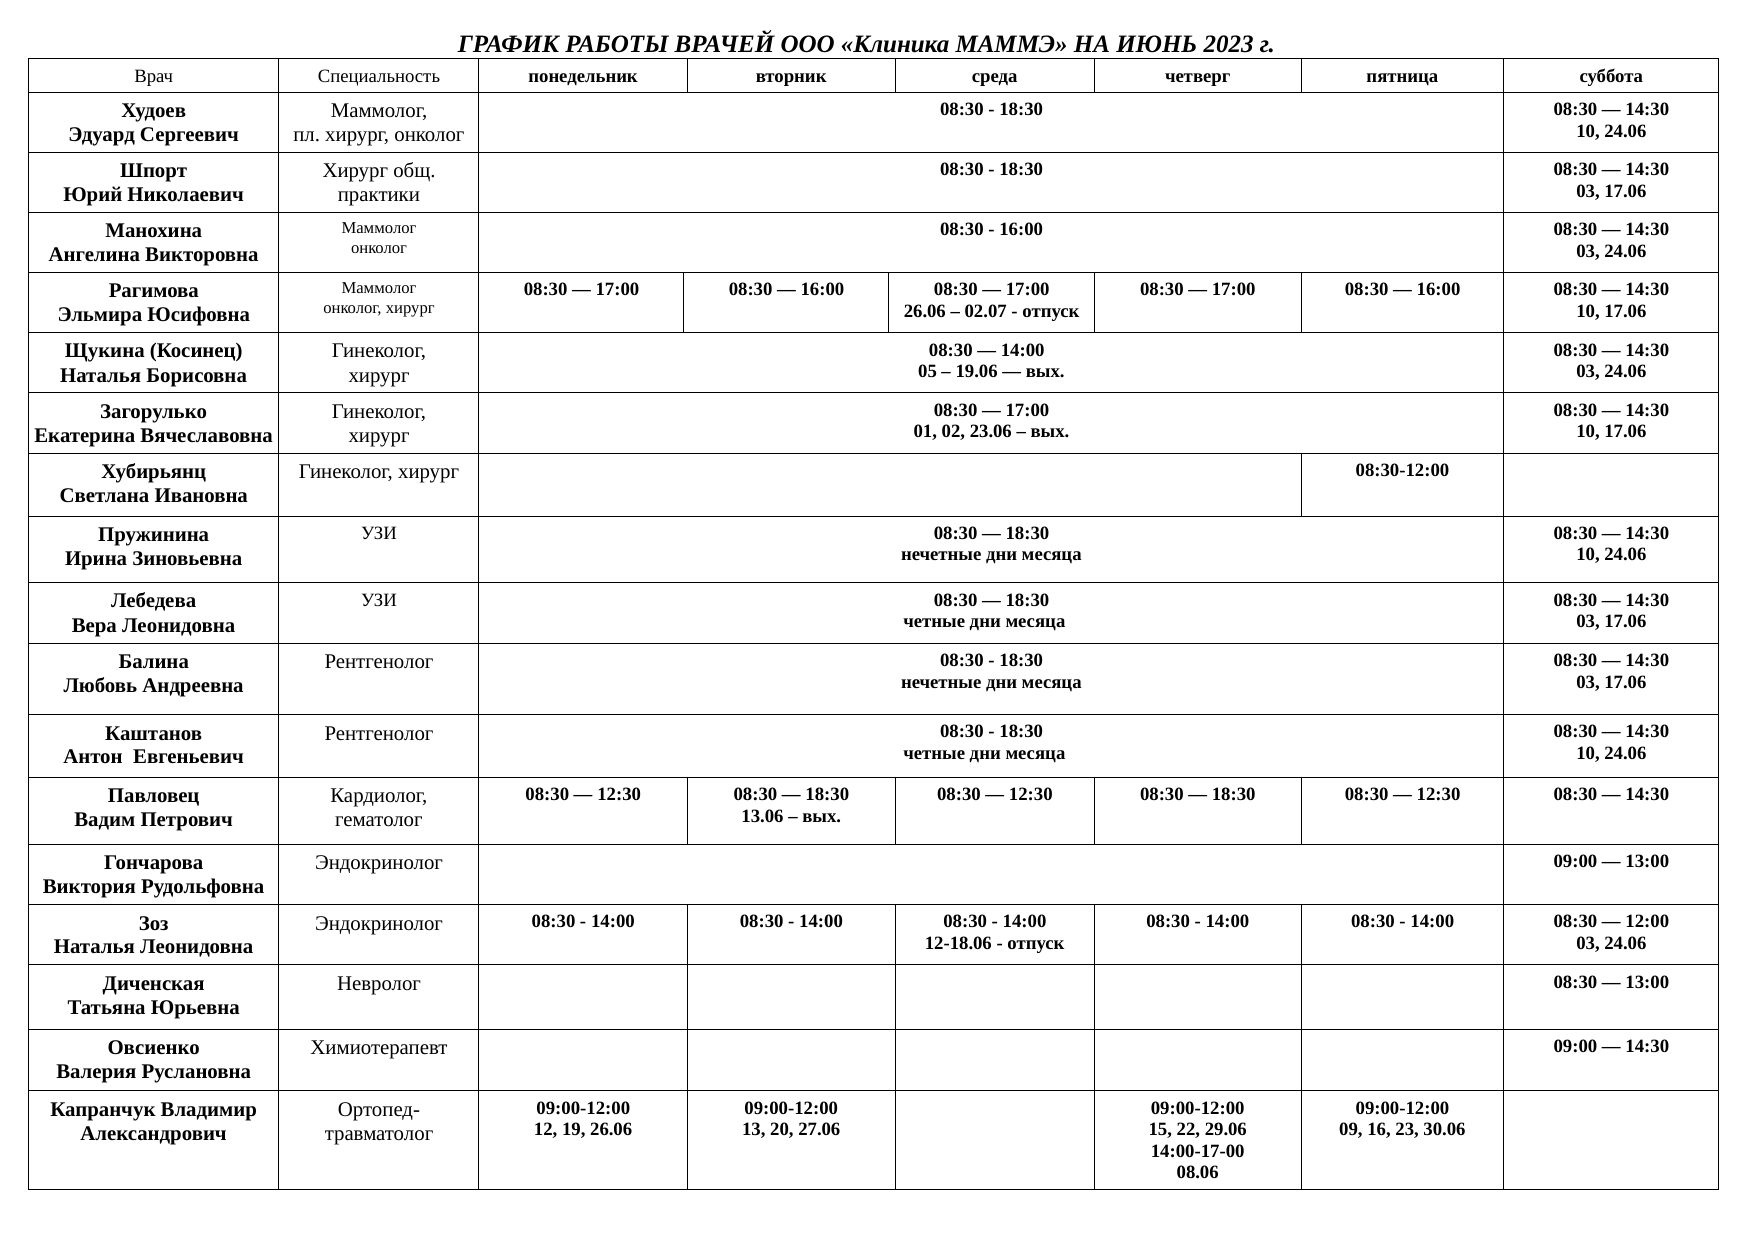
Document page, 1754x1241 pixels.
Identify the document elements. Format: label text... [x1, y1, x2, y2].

table_cell 08:30 — 16:00 [1302, 273, 1503, 332]
table_header Специальность [279, 59, 478, 92]
table_cell Маммолог онколог, хирург [279, 273, 478, 332]
table_cell [479, 454, 1301, 516]
table_cell [1095, 965, 1301, 1029]
table_cell 08:30 - 16:00 [479, 213, 1503, 272]
table_cell УЗИ [279, 583, 478, 643]
table_cell [1302, 965, 1503, 1029]
table_cell 08:30 — 17:00 26.06 – 02.07 - отпуск [889, 273, 1094, 332]
table_cell 08:30 — 13:00 [1504, 965, 1718, 1029]
table_cell Хирург общ. практики [279, 153, 478, 212]
table_cell 08:30 — 14:30 10, 24.06 [1504, 93, 1718, 152]
table_cell Гинеколог, хирург [279, 333, 478, 392]
table_cell Рентгенолог [279, 715, 478, 777]
table_cell 08:30-12:00 [1302, 454, 1503, 516]
table_cell Капранчук Владимир Александрович [29, 1091, 278, 1188]
table_cell Рагимова Эльмира Юсифовна [29, 273, 278, 332]
table_cell [896, 1030, 1094, 1090]
table_cell 08:30 — 12:30 [896, 778, 1094, 844]
table_cell 09:00-12:00 09, 16, 23, 30.06 [1302, 1091, 1503, 1188]
table_cell Гинеколог, хирург [279, 454, 478, 516]
table_header четверг [1095, 59, 1301, 92]
table_cell Эндокринолог [279, 845, 478, 904]
table_cell [479, 1030, 687, 1090]
table_cell [688, 965, 895, 1029]
table_cell Загорулько Екатерина Вячеславовна [29, 393, 278, 452]
table_cell Гончарова Виктория Рудольфовна [29, 845, 278, 904]
table_cell 08:30 — 18:30 [1095, 778, 1301, 844]
table_cell 08:30 — 16:00 [684, 273, 888, 332]
table_cell 08:30 — 14:00 05 – 19.06 — вых. [479, 333, 1503, 392]
table_cell Манохина Ангелина Викторовна [29, 213, 278, 272]
table_cell 08:30 — 14:30 03, 17.06 [1504, 583, 1718, 643]
table_header пятница [1302, 59, 1503, 92]
table_cell 09:00-12:00 13, 20, 27.06 [688, 1091, 895, 1188]
table_cell [1095, 1030, 1301, 1090]
table_cell 08:30 — 17:00 [479, 273, 683, 332]
table_cell Худоев Эдуард Сергеевич [29, 93, 278, 152]
table_cell Павловец Вадим Петрович [29, 778, 278, 844]
table_cell 08:30 — 12:30 [1302, 778, 1503, 844]
table_cell Маммолог, пл. хирург, онколог [279, 93, 478, 152]
table_header Врач [29, 59, 278, 92]
table_cell 08:30 - 14:00 [1095, 905, 1301, 964]
table_cell [479, 845, 1503, 904]
table_cell 08:30 - 18:30 [479, 153, 1503, 212]
table_cell [479, 965, 687, 1029]
table_cell Щукина (Косинец) Наталья Борисовна [29, 333, 278, 392]
table_cell 08:30 — 14:30 03, 17.06 [1504, 153, 1718, 212]
table_header понедельник [479, 59, 687, 92]
table_cell 08:30 — 17:00 [1095, 273, 1301, 332]
table_cell Овсиенко Валерия Руслановна [29, 1030, 278, 1090]
table_header вторник [688, 59, 895, 92]
table_cell 08:30 - 18:30 [479, 93, 1503, 152]
table_cell Эндокринолог [279, 905, 478, 964]
table_cell Шпорт Юрий Николаевич [29, 153, 278, 212]
table_cell 09:00 — 14:30 [1504, 1030, 1718, 1090]
table_cell Балина Любовь Андреевна [29, 644, 278, 714]
table_cell 08:30 — 14:30 10, 24.06 [1504, 517, 1718, 582]
table_header суббота [1504, 59, 1718, 92]
table_cell УЗИ [279, 517, 478, 582]
text ГРАФИК РАБОТЫ ВРАЧЕЙ ООО «Клиника МАММЭ» НА ИЮНЬ 2023 г. [29, 29, 1724, 58]
table_cell 08:30 — 12:00 03, 24.06 [1504, 905, 1718, 964]
table_cell 09:00 — 13:00 [1504, 845, 1718, 904]
table_cell 08:30 — 17:00 01, 02, 23.06 – вых. [479, 393, 1503, 452]
table_cell 08:30 — 14:30 03, 17.06 [1504, 644, 1718, 714]
table_cell [896, 965, 1094, 1029]
table_cell Каштанов Антон Евгеньевич [29, 715, 278, 777]
table_cell 08:30 — 14:30 10, 17.06 [1504, 393, 1718, 452]
table_cell Ортопед-травматолог [279, 1091, 478, 1188]
table_cell 08:30 — 18:30 13.06 – вых. [688, 778, 895, 844]
table_cell 08:30 — 18:30 нечетные дни месяца [479, 517, 1503, 582]
table_cell Диченская Татьяна Юрьевна [29, 965, 278, 1029]
table_cell [1302, 1030, 1503, 1090]
table_cell Химиотерапевт [279, 1030, 478, 1090]
table_cell 08:30 - 18:30 четные дни месяца [479, 715, 1503, 777]
table_cell 08:30 - 14:00 [1302, 905, 1503, 964]
table_cell 08:30 - 18:30 нечетные дни месяца [479, 644, 1503, 714]
table_cell 08:30 - 14:00 [479, 905, 687, 964]
table_cell Кардиолог, гематолог [279, 778, 478, 844]
table_cell 09:00-12:00 15, 22, 29.06 14:00-17-00 08.06 [1095, 1091, 1301, 1188]
table_cell 08:30 - 14:00 [688, 905, 895, 964]
table_cell 09:00-12:00 12, 19, 26.06 [479, 1091, 687, 1188]
table_header среда [896, 59, 1094, 92]
table_cell Хубирьянц Светлана Ивановна [29, 454, 278, 516]
table_cell [688, 1030, 895, 1090]
table_cell Невролог [279, 965, 478, 1029]
table_cell 08:30 — 14:30 10, 17.06 [1504, 273, 1718, 332]
table_cell Лебедева Вера Леонидовна [29, 583, 278, 643]
table_cell 08:30 - 14:00 12-18.06 - отпуск [896, 905, 1094, 964]
table_cell 08:30 — 14:30 10, 24.06 [1504, 715, 1718, 777]
table_cell 08:30 — 12:30 [479, 778, 687, 844]
table_cell Пружинина Ирина Зиновьевна [29, 517, 278, 582]
table_cell 08:30 — 14:30 03, 24.06 [1504, 213, 1718, 272]
table_cell 08:30 — 14:30 03, 24.06 [1504, 333, 1718, 392]
table_cell Гинеколог, хирург [279, 393, 478, 452]
table_cell [1504, 1091, 1718, 1188]
table_cell 08:30 — 18:30 четные дни месяца [479, 583, 1503, 643]
table_cell Маммолог онколог [279, 213, 478, 272]
table_cell [896, 1091, 1094, 1188]
table_cell Зоз Наталья Леонидовна [29, 905, 278, 964]
table_cell [1504, 454, 1718, 516]
table_cell Рентгенолог [279, 644, 478, 714]
table_cell 08:30 — 14:30 [1504, 778, 1718, 844]
